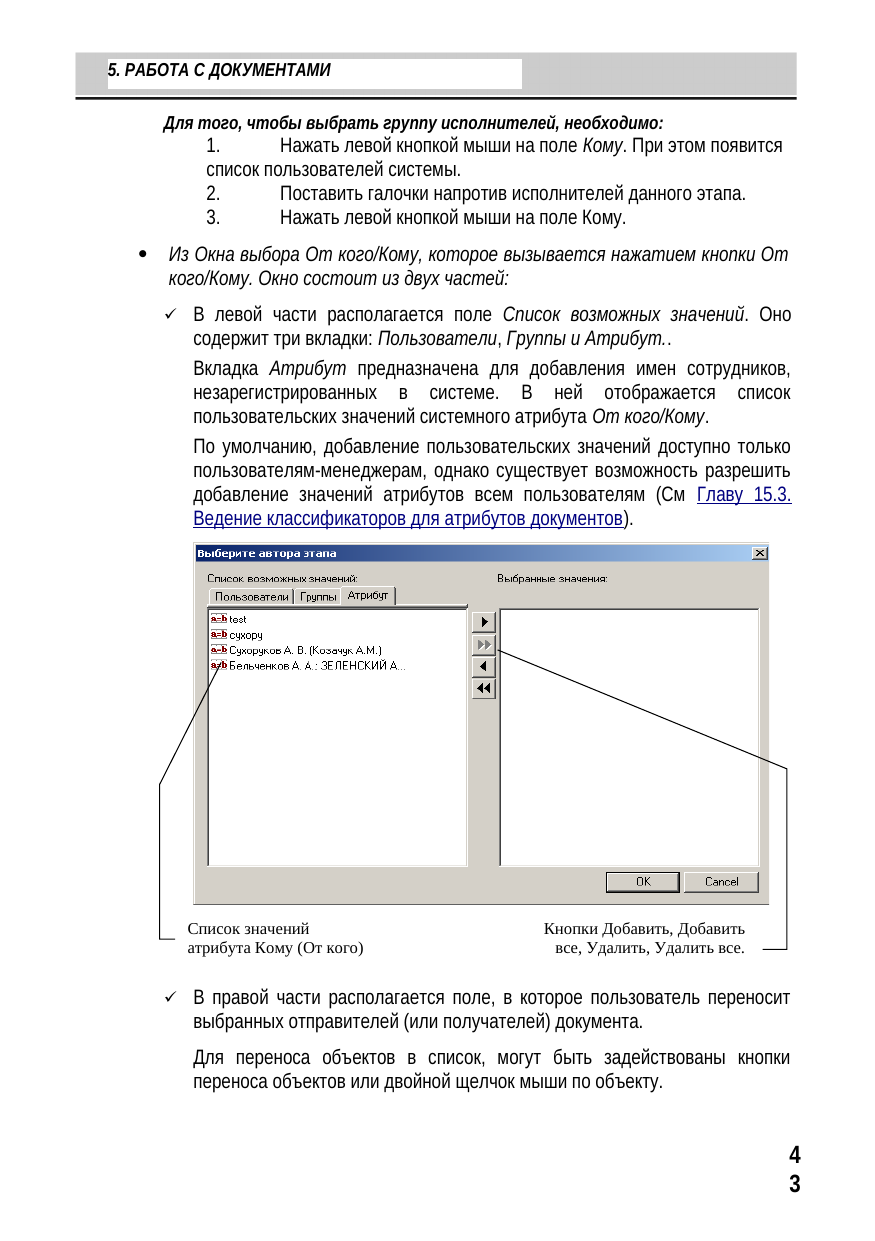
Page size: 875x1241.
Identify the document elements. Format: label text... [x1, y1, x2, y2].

list В правой части располагается поле, в которое пользователь переносит выбранных отправителей (или получателей) документа. [164, 985, 791, 1033]
text Для того, чтобы выбрать группу исполнителей, необходимо: [164, 112, 791, 133]
text Вкладка Атрибут предназначена для добавления имен сотрудников, незарегистрированных в системе. В ней отображается список пользовательских значений системного атрибута От кого/Кому. [193, 356, 791, 428]
text Для переноса объектов в список, могут быть задействованы кнопки переноса объектов или двойной щелчок мыши по объекту. [193, 1045, 791, 1093]
list Нажать левой кнопкой мыши на поле Кому. [206, 205, 791, 229]
list Из Окна выбора От кого/Кому, которое вызывается нажатием кнопки От кого/Кому. Окно состоит из двух частей: [139, 242, 791, 290]
list Нажать левой кнопкой мыши на поле Кому. При этом появится список пользователей системы. [206, 133, 791, 181]
text По умолчанию, добавление пользовательских значений доступно только пользователям-менеджерам, однако существует возможность разрешить добавление значений атрибутов всем пользователям (См Главу 15.3. Ведение классификаторов для атрибутов документов). [193, 434, 791, 530]
list Поставить галочки напротив исполнителей данного этапа. [206, 181, 791, 205]
list В левой части располагается поле Список возможных значений. Оно содержит три вкладки: Пользователи, Группы и Атрибут.. [164, 302, 791, 350]
